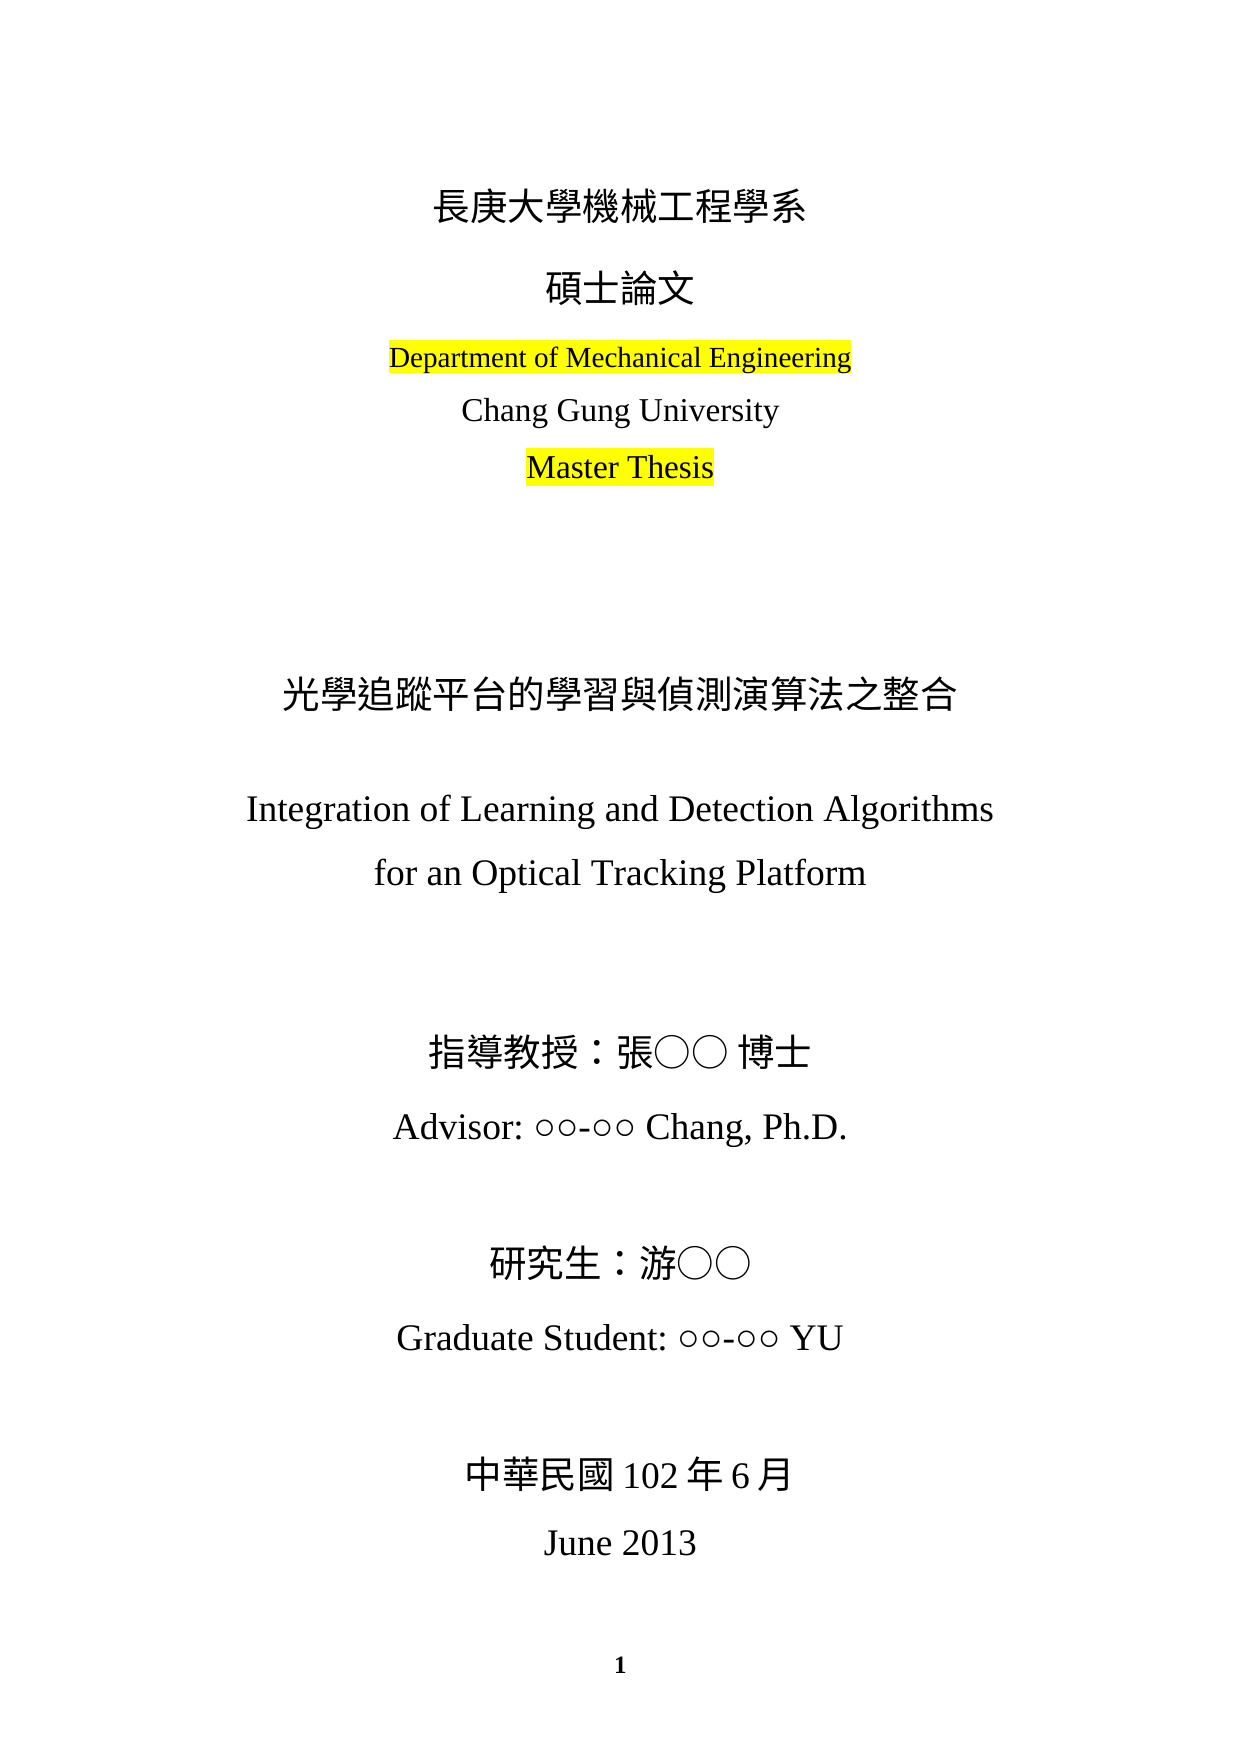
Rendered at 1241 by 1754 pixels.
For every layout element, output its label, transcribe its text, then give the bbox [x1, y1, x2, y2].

text Chang Gung University [118, 390, 1122, 428]
text 長庚大學機械工程學系 [106, 177, 1134, 231]
text Advisor: ○○-○○ Chang, Ph.D. [118, 1104, 1122, 1148]
text 中華民國102年6月 June 2013 [118, 1444, 1122, 1563]
text 碩士論文 [106, 258, 1134, 313]
text Master Thesis [118, 448, 1122, 486]
text 光學追蹤平台的學習與偵測演算法之整合 [118, 665, 1122, 719]
text for an Optical Tracking Platform [118, 851, 1122, 894]
text Graduate Student: ○○-○○ YU [118, 1315, 1122, 1358]
text 研究生：游○○ [118, 1234, 1122, 1288]
text 指導教授：張○○ 博士 [118, 1023, 1122, 1077]
text Department of Mechanical Engineering [118, 340, 1122, 373]
text Integration of Learning and Detection Algorithms [118, 786, 1122, 829]
